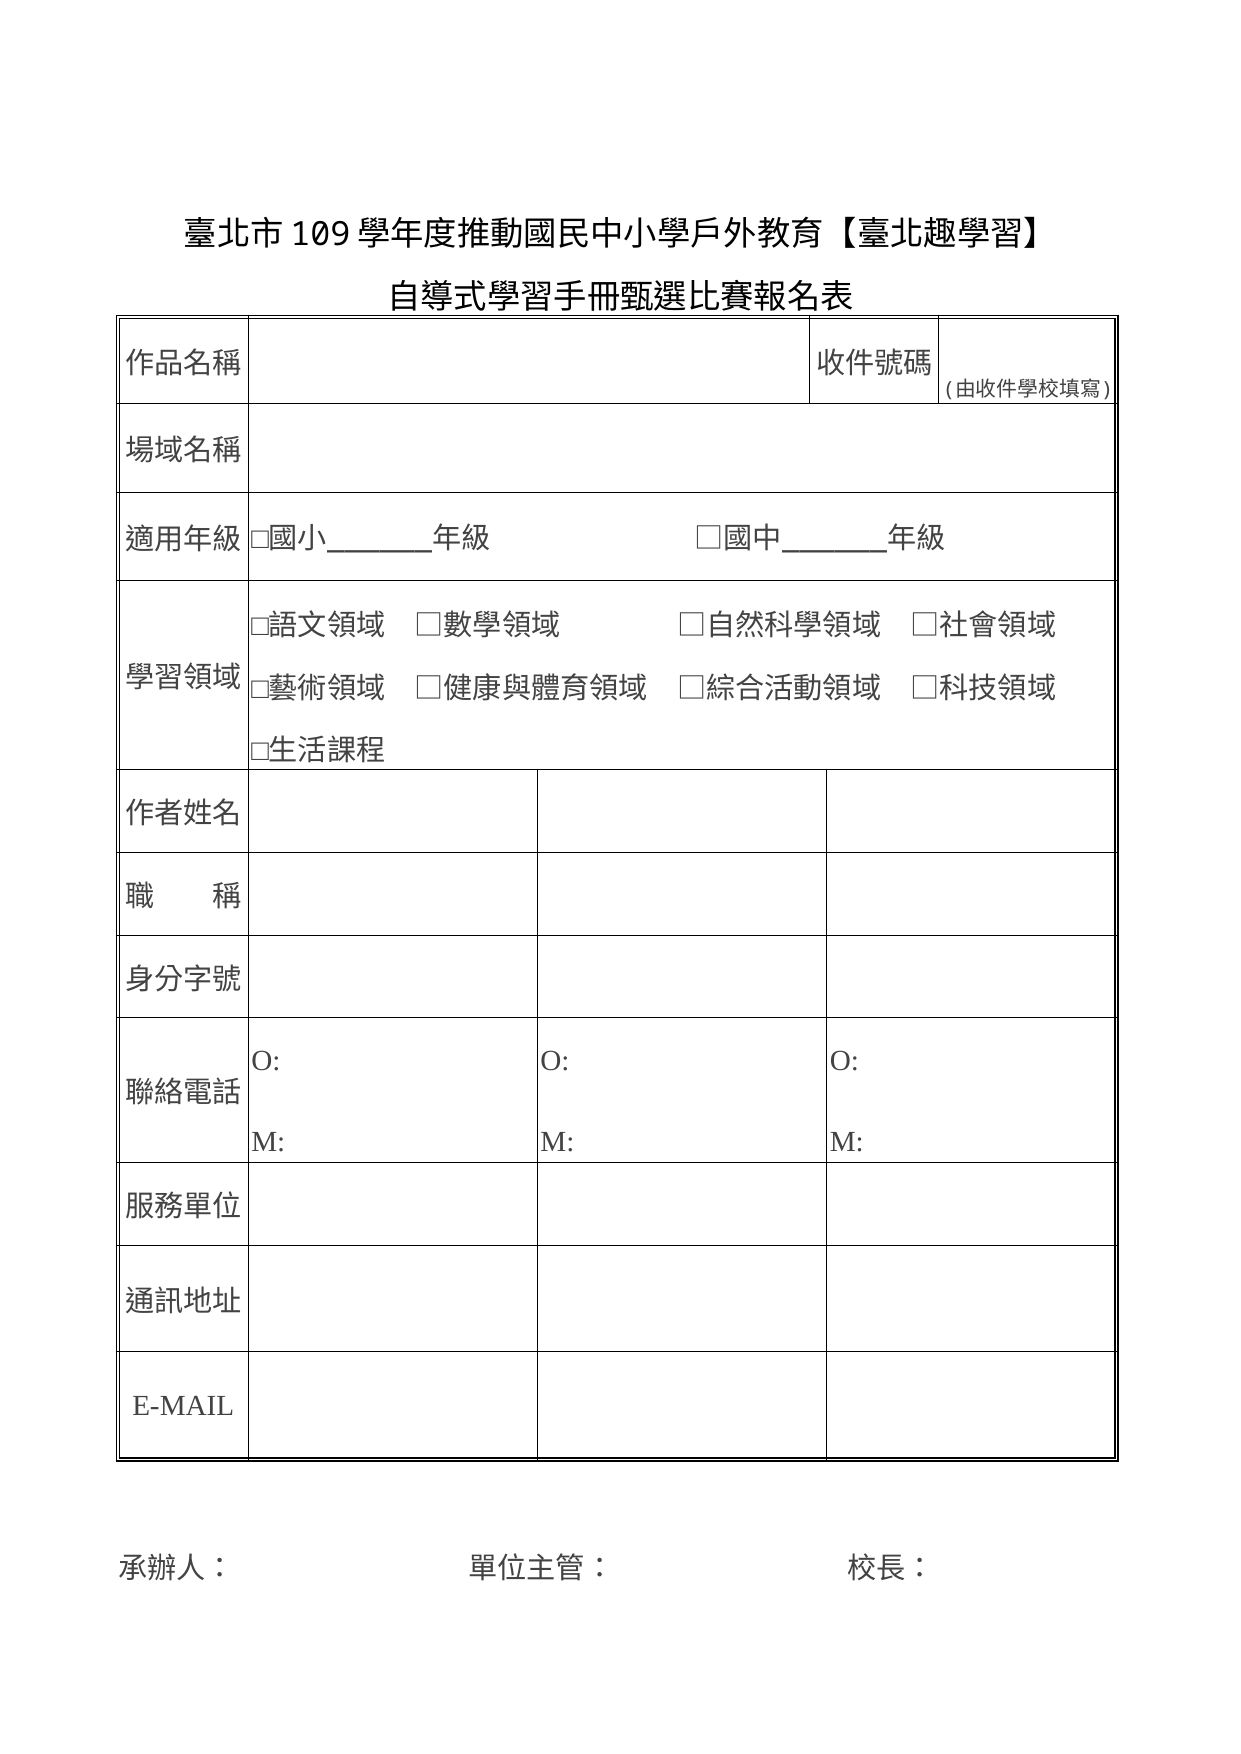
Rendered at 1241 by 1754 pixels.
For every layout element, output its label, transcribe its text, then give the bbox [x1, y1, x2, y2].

table_cell 學習領域 [120, 581, 248, 769]
text 自導式學習手冊甄選比賽報名表 [118, 252, 1122, 314]
table_cell [249, 1163, 537, 1245]
table_cell O: M: [249, 1018, 537, 1162]
table_cell [249, 853, 537, 934]
table_cell [827, 936, 1114, 1017]
table_cell 場域名稱 [120, 404, 248, 492]
table_cell [827, 770, 1114, 852]
table_cell [538, 1163, 826, 1245]
table_cell 通訊地址 [120, 1246, 248, 1351]
table_cell 職 稱 [120, 853, 248, 934]
text 承辦人： 單位主管： 校長： [118, 1524, 1122, 1587]
table_cell 適用年級 [120, 493, 248, 580]
table_header 作品名稱 [120, 319, 248, 403]
table_header [249, 319, 809, 403]
table_cell O: M: [538, 1018, 826, 1162]
table_cell O: M: [827, 1018, 1114, 1162]
table_cell [827, 1163, 1114, 1245]
table_cell 身分字號 [120, 936, 248, 1017]
table_header 收件號碼 [810, 319, 938, 403]
table_cell 服務單位 [120, 1163, 248, 1245]
table_cell [249, 770, 537, 852]
table_cell [827, 1352, 1114, 1457]
table_cell [538, 853, 826, 934]
table_cell [249, 404, 1114, 492]
table_cell [538, 936, 826, 1017]
table_cell □語文領域 □數學領域 □自然科學領域 □社會領域 □藝術領域 □健康與體育領域 □綜合活動領域 □科技領域 □生活課程 [249, 581, 1114, 769]
table_cell [249, 1246, 537, 1351]
text 臺北市109學年度推動國民中小學戶外教育【臺北趣學習】 [118, 189, 1122, 252]
table_cell 作者姓名 [120, 770, 248, 852]
table_cell [249, 1352, 537, 1457]
table_cell [538, 1352, 826, 1457]
table_cell [827, 1246, 1114, 1351]
table_cell [827, 853, 1114, 934]
table_cell E-MAIL [120, 1352, 248, 1457]
table_cell [538, 770, 826, 852]
table_cell □國小______年級 □國中______年級 [249, 493, 1114, 580]
table_cell [249, 936, 537, 1017]
table_header (由收件學校填寫) [939, 319, 1114, 403]
table_cell 聯絡電話 [120, 1018, 248, 1162]
table_cell [538, 1246, 826, 1351]
